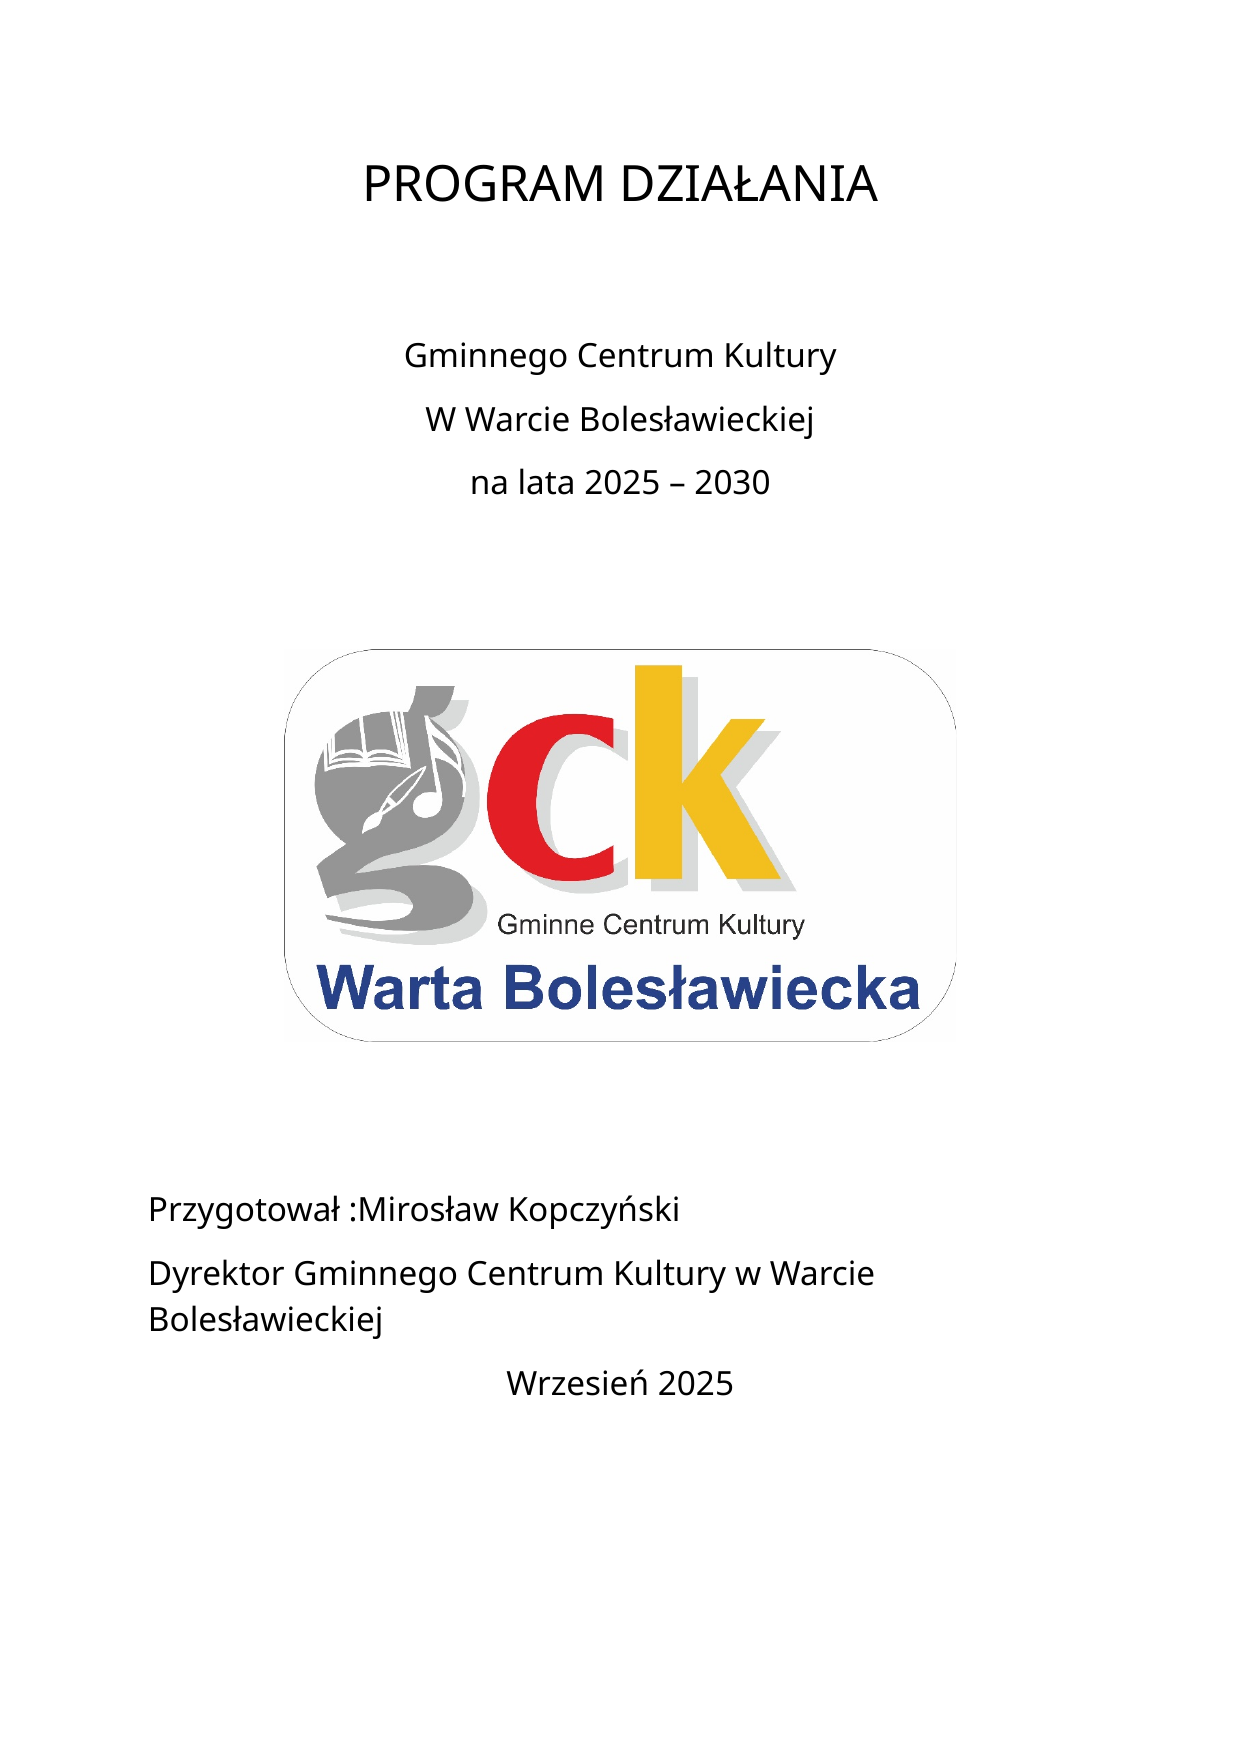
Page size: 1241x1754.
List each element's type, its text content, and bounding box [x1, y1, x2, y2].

text Dyrektor Gminnego Centrum Kultury w Warcie Bolesławieckiej [148, 1249, 1093, 1342]
text Wrzesień 2025 [148, 1359, 1093, 1405]
text Przygotował :Mirosław Kopczyński [148, 1186, 1093, 1231]
text W Warcie Bolesławieckiej [148, 396, 1093, 441]
text PROGRAM DZIAŁANIA [148, 148, 1093, 216]
text Gminnego Centrum Kultury [148, 332, 1093, 377]
text na lata 2025 – 2030 [148, 459, 1093, 504]
